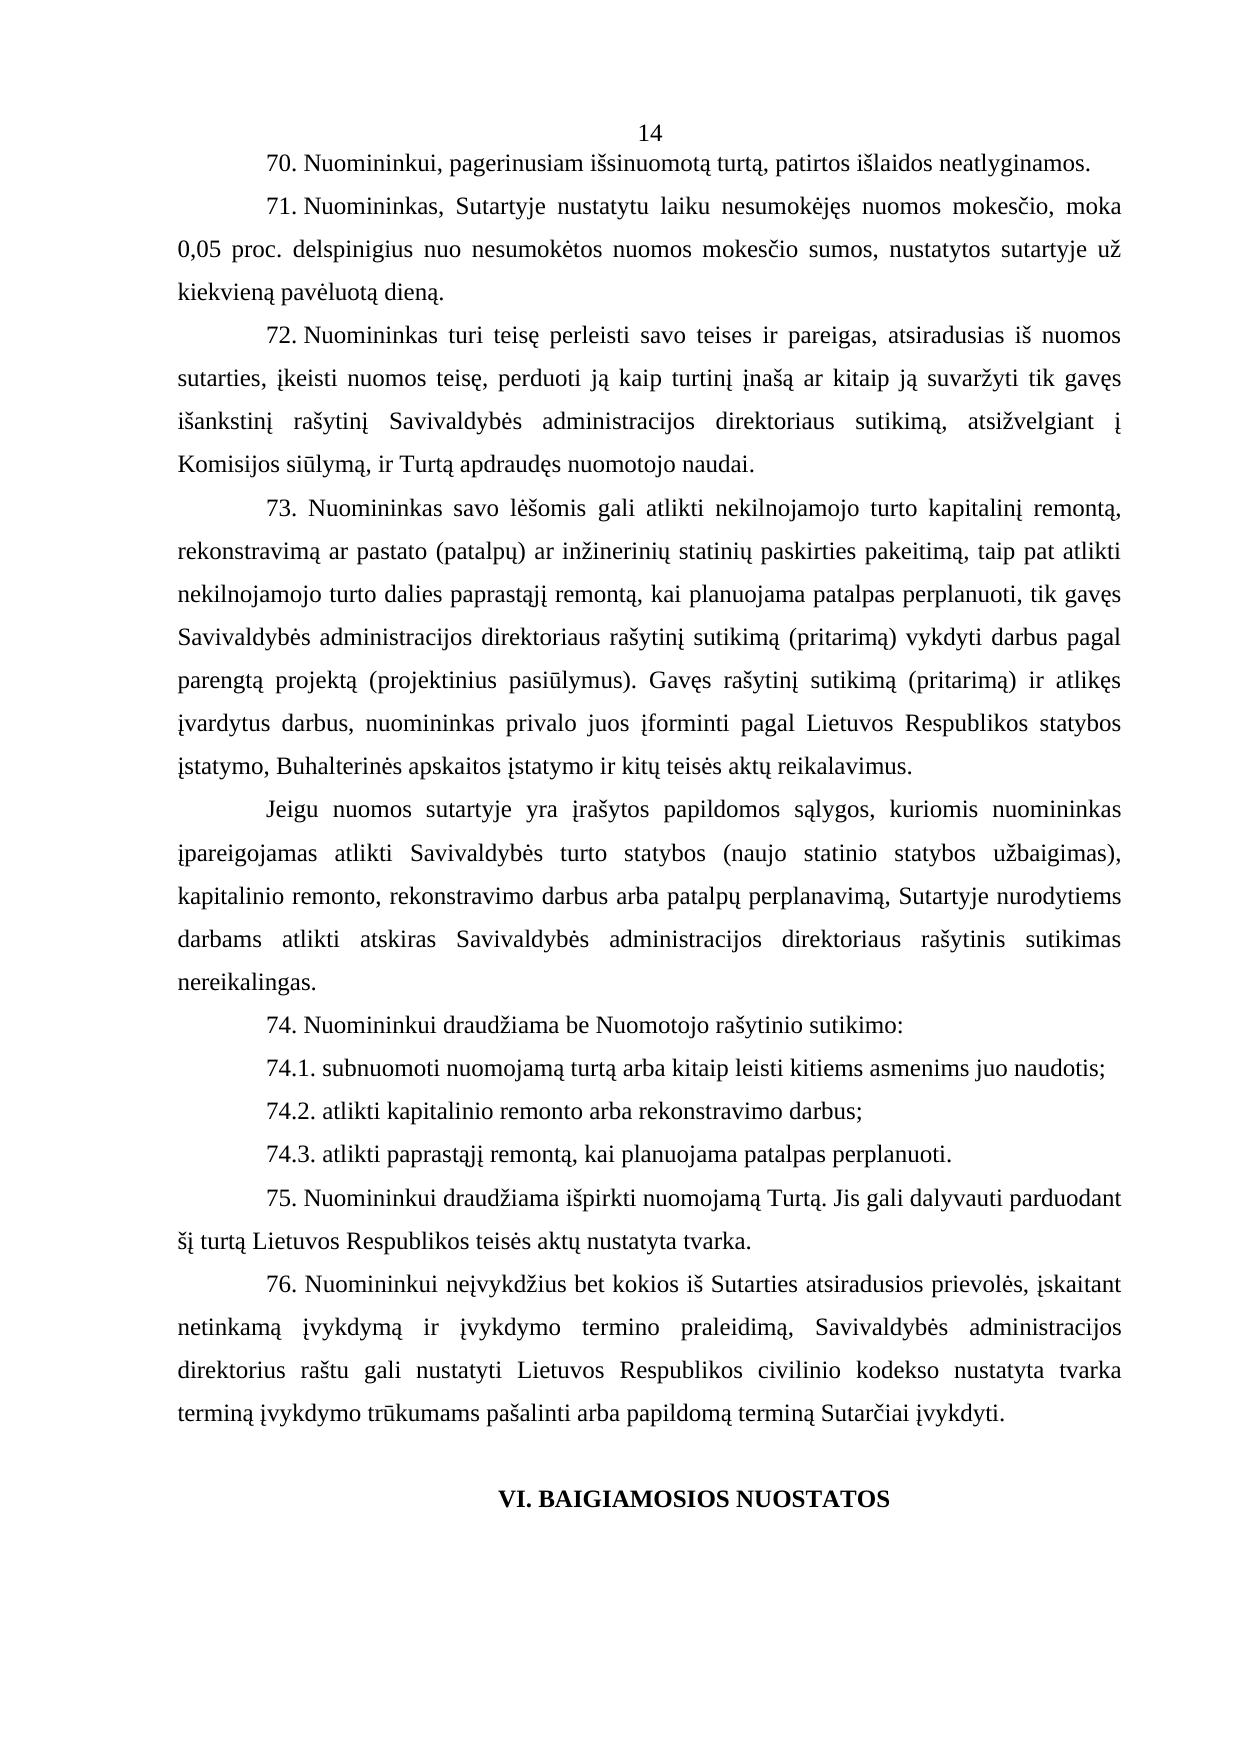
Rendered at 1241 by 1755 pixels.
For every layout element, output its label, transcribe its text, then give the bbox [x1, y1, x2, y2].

text Jeigu nuomos sutartyje yra įrašytos papildomos sąlygos, kuriomis nuomininkas įpareigojamas atlikti Savivaldybės turto statybos (naujo statinio statybos užbaigimas), kapitalinio remonto, rekonstravimo darbus arba patalpų perplanavimą, Sutartyje nurodytiems darbams atlikti atskiras Savivaldybės administracijos direktoriaus rašytinis sutikimas nereikalingas. [177, 794, 1122, 996]
text 74. Nuomininkui draudžiama be Nuomotojo rašytinio sutikimo: [177, 1010, 1122, 1039]
text VI. BAIGIAMOSIOS NUOSTATOS [177, 1484, 1122, 1513]
text 71. Nuomininkas, Sutartyje nustatytu laiku nesumokėjęs nuomos mokesčio, moka 0,05 proc. delspinigius nuo nesumokėtos nuomos mokesčio sumos, nustatytos sutartyje už kiekvieną pavėluotą dieną. [177, 191, 1122, 306]
text 74.3. atlikti paprastąjį remontą, kai planuojama patalpas perplanuoti. [177, 1139, 1122, 1168]
text 72. Nuomininkas turi teisę perleisti savo teises ir pareigas, atsiradusias iš nuomos sutarties, įkeisti nuomos teisę, perduoti ją kaip turtinį įnašą ar kitaip ją suvaržyti tik gavęs išankstinį rašytinį Savivaldybės administracijos direktoriaus sutikimą, atsižvelgiant į Komisijos siūlymą, ir Turtą apdraudęs nuomotojo naudai. [177, 320, 1122, 478]
text 74.1. subnuomoti nuomojamą turtą arba kitaip leisti kitiems asmenims juo naudotis; [177, 1053, 1122, 1082]
text 70. Nuomininkui, pagerinusiam išsinuomotą turtą, patirtos išlaidos neatlyginamos. [177, 148, 1122, 176]
text 76. Nuomininkui neįvykdžius bet kokios iš Sutarties atsiradusios prievolės, įskaitant netinkamą įvykdymą ir įvykdymo termino praleidimą, Savivaldybės administracijos direktorius raštu gali nustatyti Lietuvos Respublikos civilinio kodekso nustatyta tvarka terminą įvykdymo trūkumams pašalinti arba papildomą terminą Sutarčiai įvykdyti. [177, 1269, 1122, 1427]
text 75. Nuomininkui draudžiama išpirkti nuomojamą Turtą. Jis gali dalyvauti parduodant šį turtą Lietuvos Respublikos teisės aktų nustatyta tvarka. [177, 1183, 1122, 1254]
text 73. Nuomininkas savo lėšomis gali atlikti nekilnojamojo turto kapitalinį remontą, rekonstravimą ar pastato (patalpų) ar inžinerinių statinių paskirties pakeitimą, taip pat atlikti nekilnojamojo turto dalies paprastąjį remontą, kai planuojama patalpas perplanuoti, tik gavęs Savivaldybės administracijos direktoriaus rašytinį sutikimą (pritarimą) vykdyti darbus pagal parengtą projektą (projektinius pasiūlymus). Gavęs rašytinį sutikimą (pritarimą) ir atlikęs įvardytus darbus, nuomininkas privalo juos įforminti pagal Lietuvos Respublikos statybos įstatymo, Buhalterinės apskaitos įstatymo ir kitų teisės aktų reikalavimus. [177, 493, 1122, 780]
text 74.2. atlikti kapitalinio remonto arba rekonstravimo darbus; [177, 1096, 1122, 1125]
